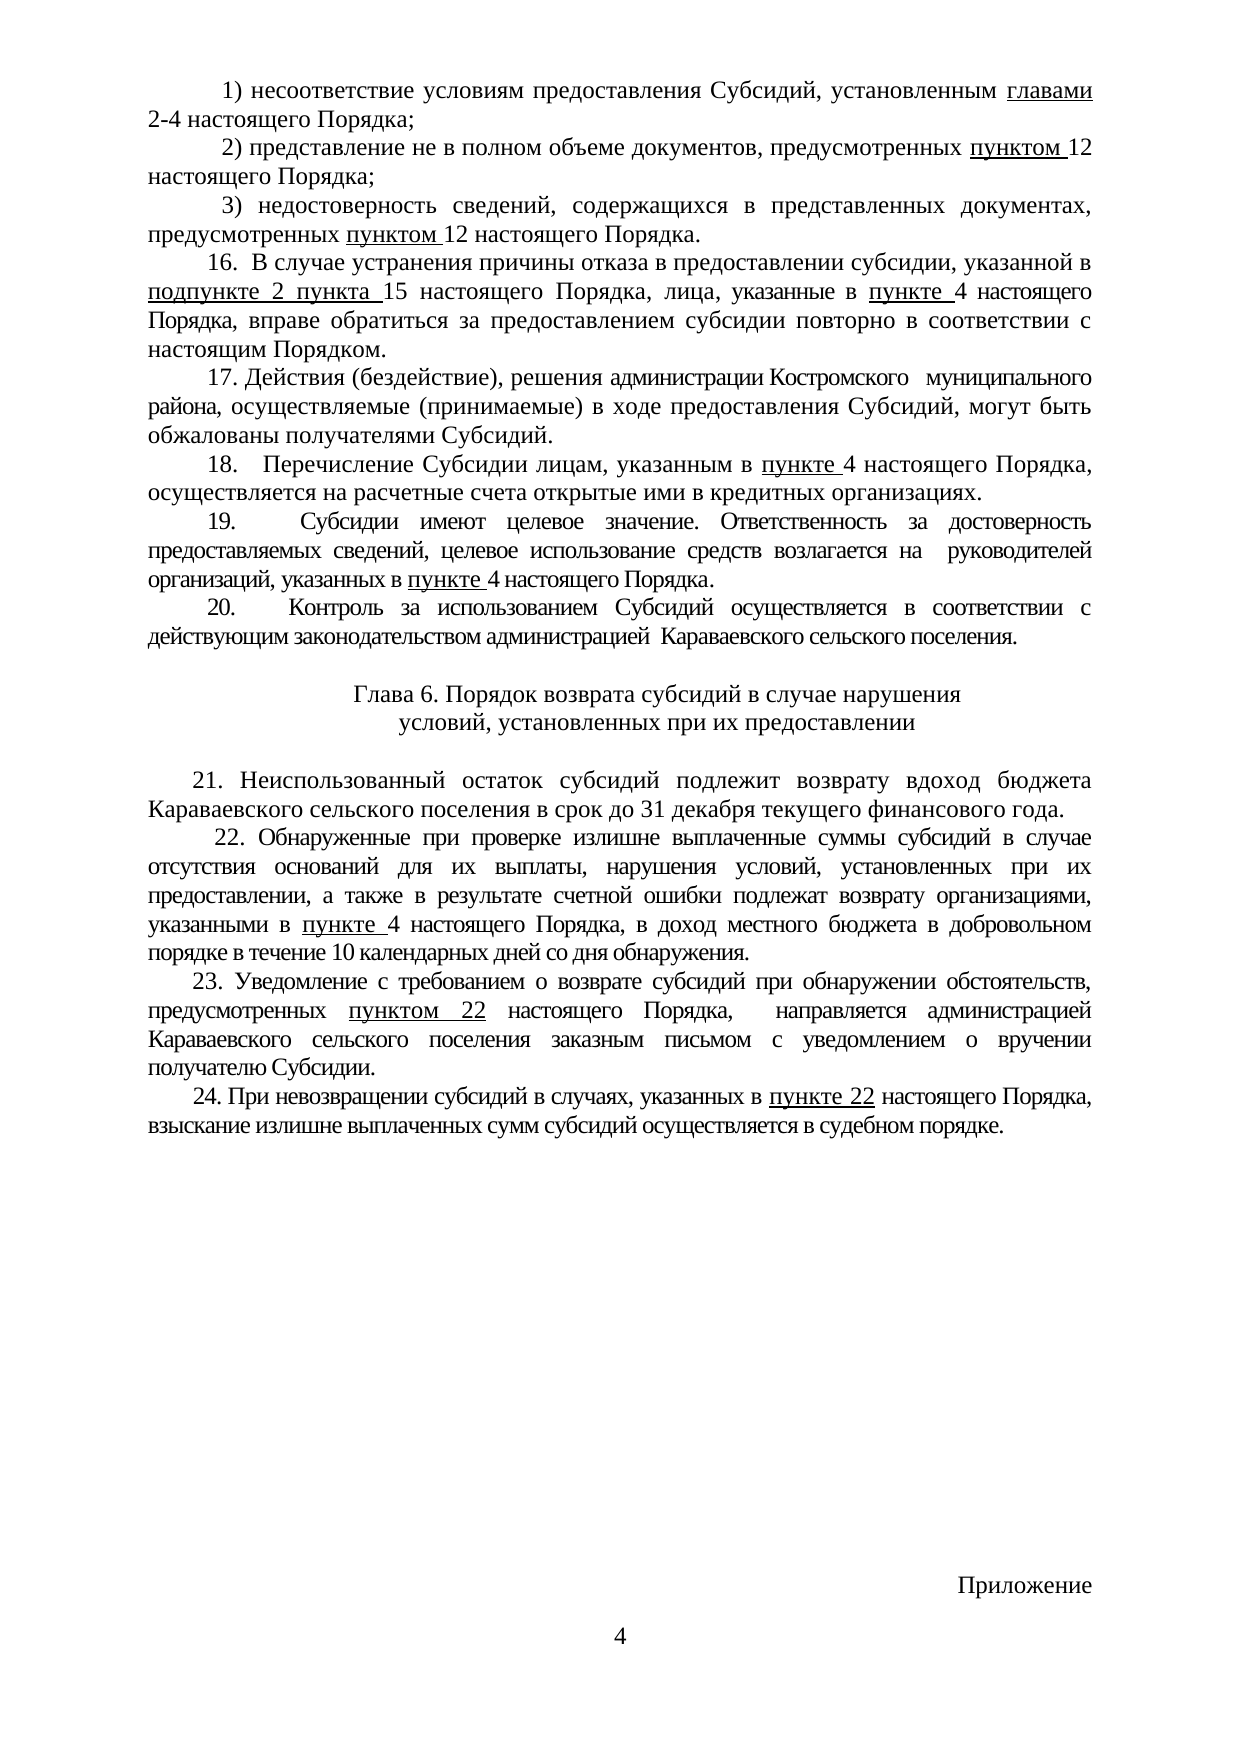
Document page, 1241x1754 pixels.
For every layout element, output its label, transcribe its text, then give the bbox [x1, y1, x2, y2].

text 18. Перечисление Субсидии лицам, указанным в пункте 4 настоящего Порядка, осуществляется на расчетные счета открытые ими в кредитных организациях. [148, 449, 1092, 506]
text 17. Действия (бездействие), решения администрации Костромского муниципального района, осуществляемые (принимаемые) в ходе предоставления Субсидий, могут быть обжалованы получателями Субсидий. [148, 362, 1092, 449]
text 3) недостоверность сведений, содержащихся в представленных документах, предусмотренных пунктом 12 настоящего Порядка. [148, 190, 1092, 247]
text условий, установленных при их предоставлении [148, 707, 1092, 736]
text Приложение [148, 1570, 1092, 1599]
text 21. Неиспользованный остаток субсидий подлежит возврату вдоход бюджета Караваевского сельского поселения в срок до 31 декабря текущего финансового года. [148, 765, 1092, 822]
text 23. Уведомление с требованием о возврате субсидий при обнаружении обстоятельств, предусмотренных пунктом 22 настоящего Порядка, направляется администрацией Караваевского сельского поселения заказным письмом с уведомлением о вручении получателю Субсидии. [148, 966, 1092, 1081]
text 19. Субсидии имеют целевое значение. Ответственность за достоверность предоставляемых сведений, целевое использование средств возлагается на руководителей организаций, указанных в пункте 4 настоящего Порядка. [148, 506, 1092, 592]
text 24. При невозвращении субсидий в случаях, указанных в пункте 22 настоящего Порядка, взыскание излишне выплаченных сумм субсидий осуществляется в судебном порядке. [148, 1081, 1092, 1139]
text 2) представление не в полном объеме документов, предусмотренных пунктом 12 настоящего Порядка; [148, 132, 1092, 190]
text 1) несоответствие условиям предоставления Субсидий, установленным главами 2-4 настоящего Порядка; [148, 75, 1092, 132]
text 16. В случае устранения причины отказа в предоставлении субсидии, указанной в подпункте 2 пункта 15 настоящего Порядка, лица, указанные в пункте 4 настоящего Порядка, вправе обратиться за предоставлением субсидии повторно в соответствии с настоящим Порядком. [148, 247, 1092, 362]
text 20. Контроль за использованием Субсидий осуществляется в соответствии с действующим законодательством администрацией Караваевского сельского поселения. [148, 592, 1092, 650]
text 22. Обнаруженные при проверке излишне выплаченные суммы субсидий в случае отсутствия оснований для их выплаты, нарушения условий, установленных при их предоставлении, а также в результате счетной ошибки подлежат возврату организациями, указанными в пункте 4 настоящего Порядка, в доход местного бюджета в добровольном порядке в течение 10 календарных дней со дня обнаружения. [148, 822, 1092, 966]
text Глава 6. Порядок возврата субсидий в случае нарушения [148, 679, 1092, 707]
